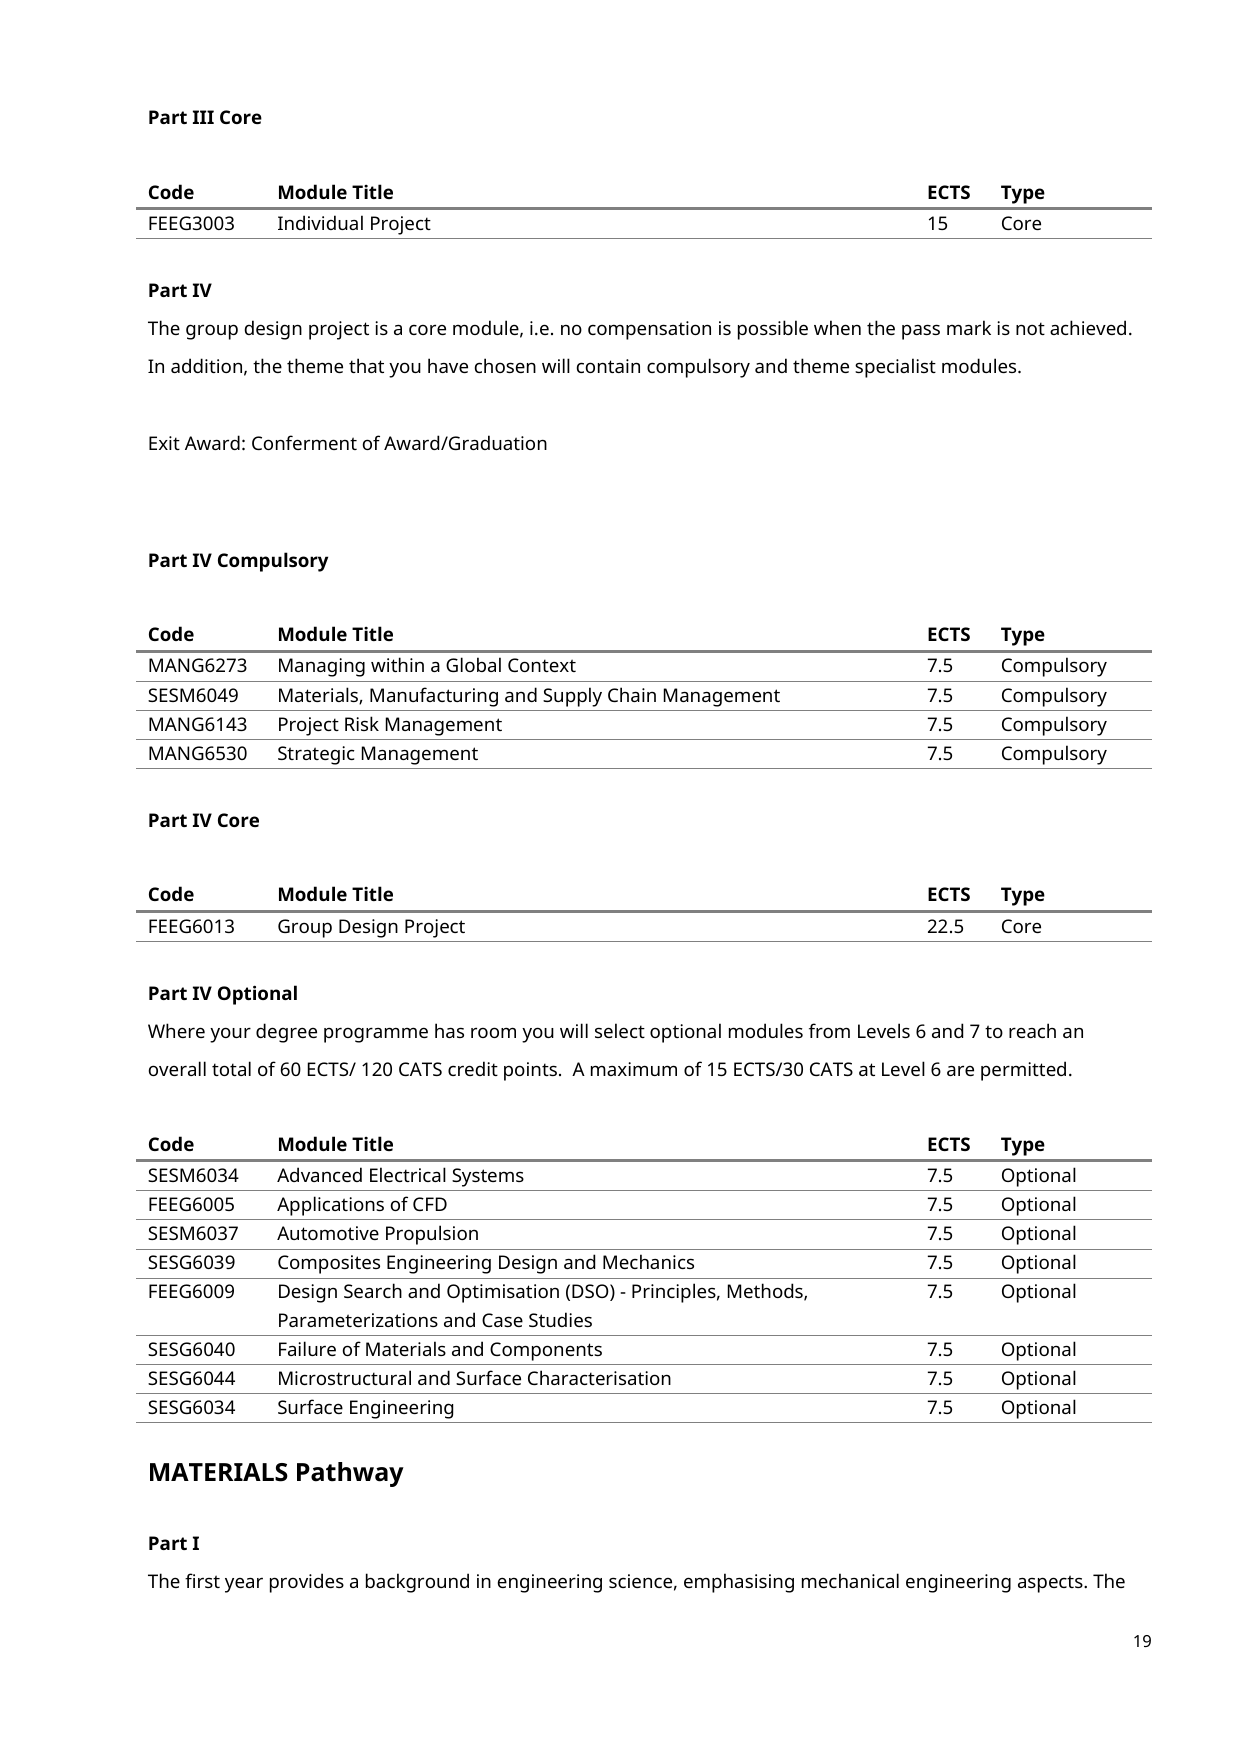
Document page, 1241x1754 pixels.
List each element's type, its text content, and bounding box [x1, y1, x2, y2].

table_cell 7.5 [916, 1279, 989, 1335]
table_cell Design Search and Optimisation (DSO) - Principles, Methods, Parameterizations and Case Studies [266, 1279, 916, 1335]
table_cell SESG6044 [136, 1365, 266, 1393]
table_cell Type [989, 882, 1152, 910]
table_cell Code [136, 179, 266, 207]
table_cell Optional [989, 1365, 1152, 1393]
table_cell 15 [916, 210, 989, 238]
table_cell Optional [989, 1336, 1152, 1364]
table_cell ECTS [916, 622, 989, 650]
table_cell Part IV Compulsory [136, 509, 1152, 622]
table_cell Part IV Core [136, 769, 1152, 882]
table_cell Materials, Manufacturing and Supply Chain Management [266, 682, 916, 710]
table_cell FEEG6009 [136, 1279, 266, 1335]
table_cell Type [989, 1131, 1152, 1159]
table_cell FEEG6005 [136, 1191, 266, 1219]
table_cell Optional [989, 1279, 1152, 1335]
table_cell Compulsory [989, 711, 1152, 739]
table_cell 22.5 [916, 913, 989, 941]
table_cell Compulsory [989, 740, 1152, 768]
table_cell Part IV Optional Where your degree programme has room you will select optional modules from Levels 6 and 7 to reach an overall total of 60 ECTS/ 120 CATS credit points. A maximum of 15 ECTS/30 CATS at Level 6 are permitted. [136, 942, 1152, 1131]
table_cell Part IV The group design project is a core module, i.e. no compensation is possible when the pass mark is not achieved. In addition, the theme that you have chosen will contain compulsory and theme specialist modules. Exit Award: Conferment of Award/Graduation [136, 239, 1152, 509]
table_cell Part III Core [136, 104, 1152, 179]
table_cell Composites Engineering Design and Mechanics [266, 1250, 916, 1277]
table_cell Surface Engineering [266, 1394, 916, 1422]
table_cell 7.5 [916, 1250, 989, 1277]
table_cell Core [989, 210, 1152, 238]
table_cell SESG6039 [136, 1250, 266, 1277]
table_cell FEEG3003 [136, 210, 266, 238]
table_cell Managing within a Global Context [266, 653, 916, 681]
table_cell Code [136, 1131, 266, 1159]
table_cell SESM6049 [136, 682, 266, 710]
table_cell Compulsory [989, 682, 1152, 710]
table_cell 7.5 [916, 1336, 989, 1364]
table_cell 7.5 [916, 1394, 989, 1422]
table_cell Type [989, 622, 1152, 650]
table_cell Optional [989, 1250, 1152, 1277]
table_cell Project Risk Management [266, 711, 916, 739]
table_cell Individual Project [266, 210, 916, 238]
table_cell Code [136, 882, 266, 910]
table_cell 7.5 [916, 740, 989, 768]
table_cell 7.5 [916, 1365, 989, 1393]
table_cell Compulsory [989, 653, 1152, 681]
table_cell MANG6143 [136, 711, 266, 739]
table_cell ECTS [916, 179, 989, 207]
table_cell FEEG6013 [136, 913, 266, 941]
table_cell Optional [989, 1191, 1152, 1219]
table_cell 7.5 [916, 682, 989, 710]
table_cell Type [989, 179, 1152, 207]
table_cell Optional [989, 1394, 1152, 1422]
table_cell ECTS [916, 1131, 989, 1159]
table_cell Optional [989, 1162, 1152, 1190]
table_cell Code [136, 622, 266, 650]
table_cell Automotive Propulsion [266, 1220, 916, 1248]
table_cell SESG6034 [136, 1394, 266, 1422]
table_cell Module Title [266, 622, 916, 650]
table_cell Module Title [266, 179, 916, 207]
table_cell SESM6037 [136, 1220, 266, 1248]
table_cell Module Title [266, 1131, 916, 1159]
table_cell Applications of CFD [266, 1191, 916, 1219]
table_cell Core [989, 913, 1152, 941]
table_cell ECTS [916, 882, 989, 910]
table_cell Module Title [266, 882, 916, 910]
table_cell Advanced Electrical Systems [266, 1162, 916, 1190]
table_cell Failure of Materials and Components [266, 1336, 916, 1364]
table_cell Optional [989, 1220, 1152, 1248]
table_cell Part I The first year provides a background in engineering science, emphasising mechanical engineering aspects. The [136, 1492, 1152, 1594]
table_cell 7.5 [916, 1191, 989, 1219]
table_cell Microstructural and Surface Characterisation [266, 1365, 916, 1393]
table_cell SESM6034 [136, 1162, 266, 1190]
table_cell Group Design Project [266, 913, 916, 941]
table_cell SESG6040 [136, 1336, 266, 1364]
table_cell 7.5 [916, 653, 989, 681]
table_cell 7.5 [916, 1220, 989, 1248]
table_cell MATERIALS Pathway [136, 1423, 1152, 1492]
table_cell 7.5 [916, 711, 989, 739]
table_cell MANG6273 [136, 653, 266, 681]
table_cell 7.5 [916, 1162, 989, 1190]
table_cell Strategic Management [266, 740, 916, 768]
table_cell MANG6530 [136, 740, 266, 768]
